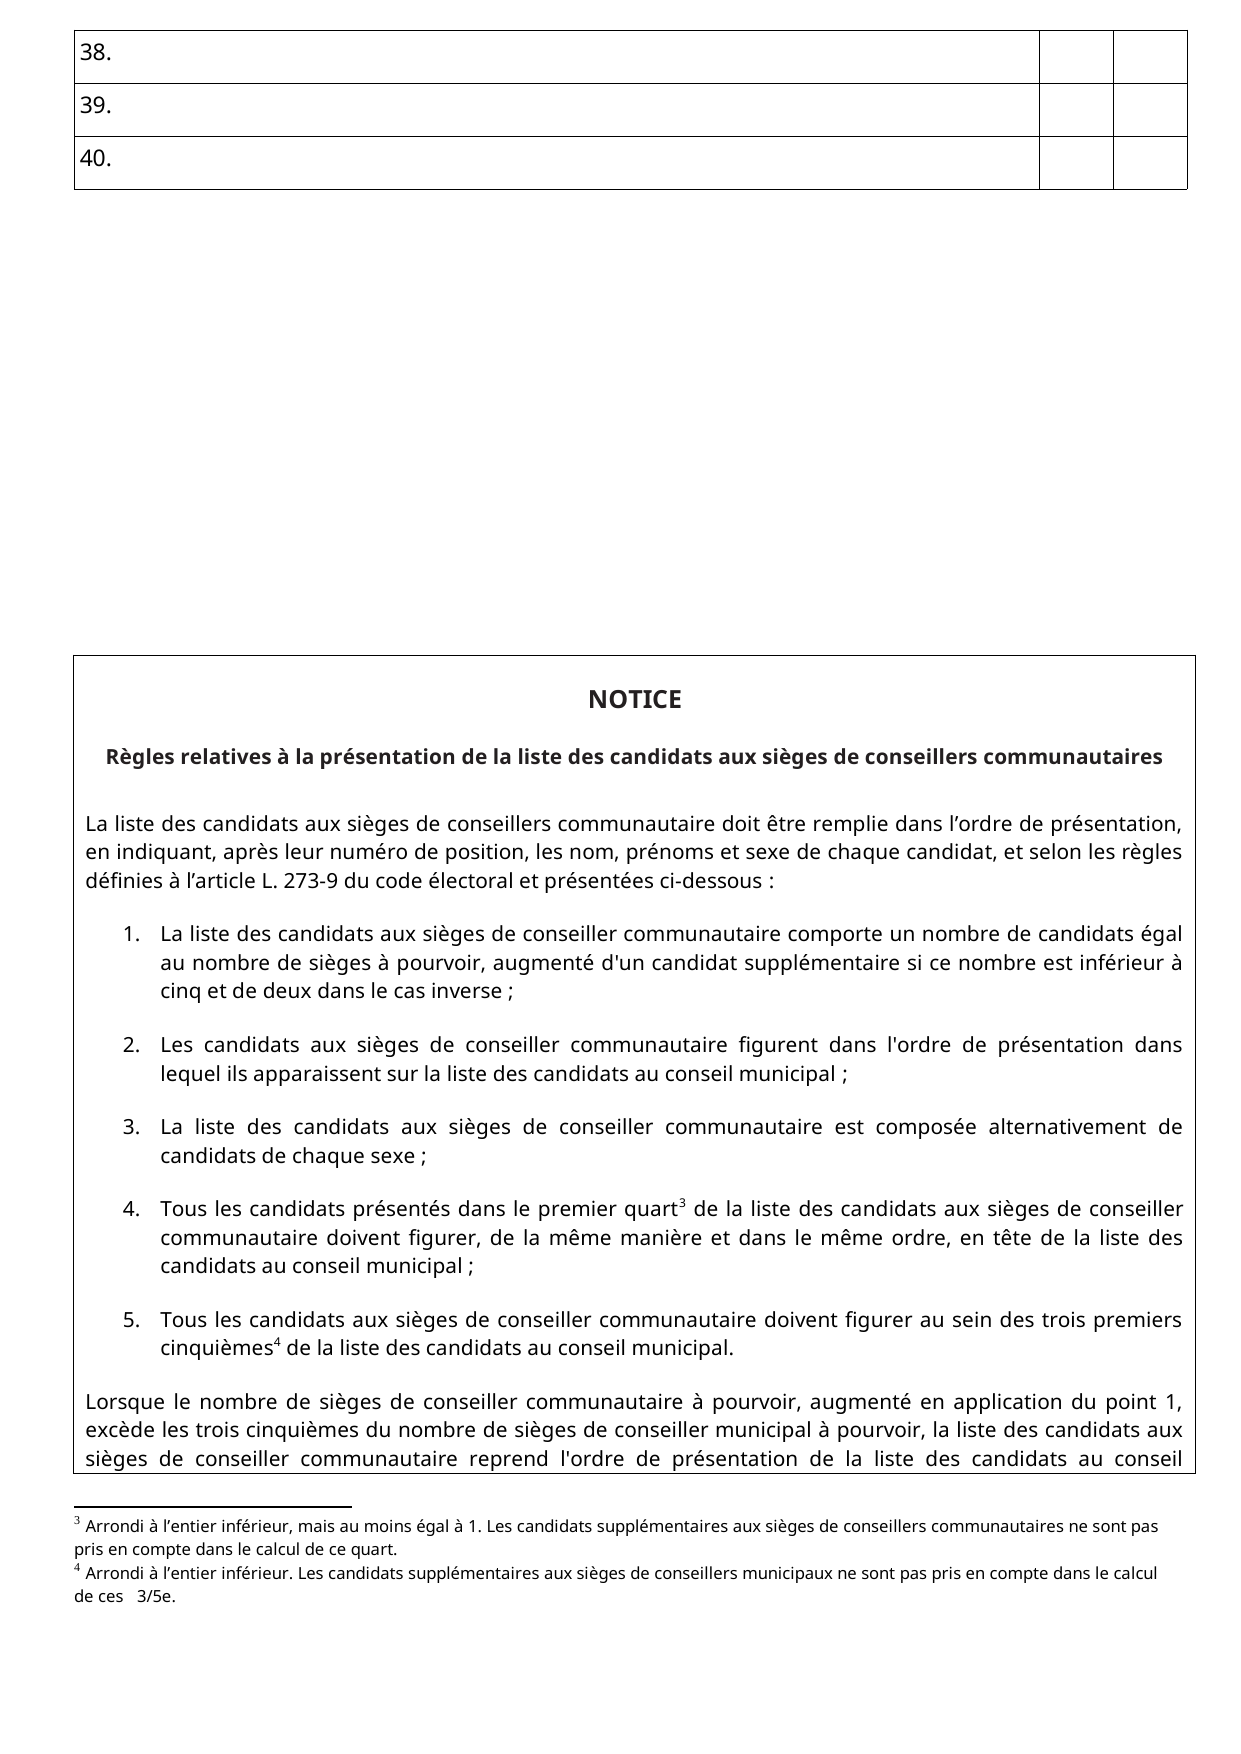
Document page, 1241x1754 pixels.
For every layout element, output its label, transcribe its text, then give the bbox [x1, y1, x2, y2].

table_cell [1040, 31, 1113, 83]
table_cell [1114, 84, 1187, 136]
table_cell 38. [75, 31, 1039, 83]
table_cell [1114, 31, 1187, 83]
table_cell 39. [75, 84, 1039, 136]
table_cell [1040, 84, 1113, 136]
table_header NOTICE Règles relatives à la présentation de la liste des candidats aux sièges de conseillers communautaires La liste des candidats aux sièges de conseillers communautaire doit être remplie dans l’ordre de présentation, en indiquant, après leur numéro de position, les nom, prénoms et sexe de chaque candidat, et selon les règles définies à l’article L. 273-9 du code électoral et présentées ci-dessous : La liste des candidats aux sièges de conseiller communautaire comporte un nombre de candidats égal au nombre de sièges à pourvoir, augmenté d'un candidat supplémentaire si ce nombre est inférieur à cinq et de deux dans le cas inverse ; Les candidats aux sièges de conseiller communautaire figurent dans l'ordre de présentation dans lequel ils apparaissent sur la liste des candidats au conseil municipal ; La liste des candidats aux sièges de conseiller communautaire est composée alternativement de candidats de chaque sexe ; Tous les candidats présentés dans le premier quart de la liste des candidats aux sièges de conseiller communautaire doivent figurer, de la même manière et dans le même ordre, en tête de la liste des candidats au conseil municipal ; Tous les candidats aux sièges de conseiller communautaire doivent figurer au sein des trois premiers cinquièmes de la liste des candidats au conseil municipal. Lorsque le nombre de sièges de conseiller communautaire à pourvoir, augmenté en application du point 1, excède les trois cinquièmes du nombre de sièges de conseiller municipal à pourvoir, la liste des candidats aux sièges de conseiller communautaire reprend l'ordre de présentation de la liste des candidats au conseil [74, 656, 1195, 1472]
table_cell [1114, 137, 1187, 189]
table_cell [1040, 137, 1113, 189]
table_cell 40. [75, 137, 1039, 189]
